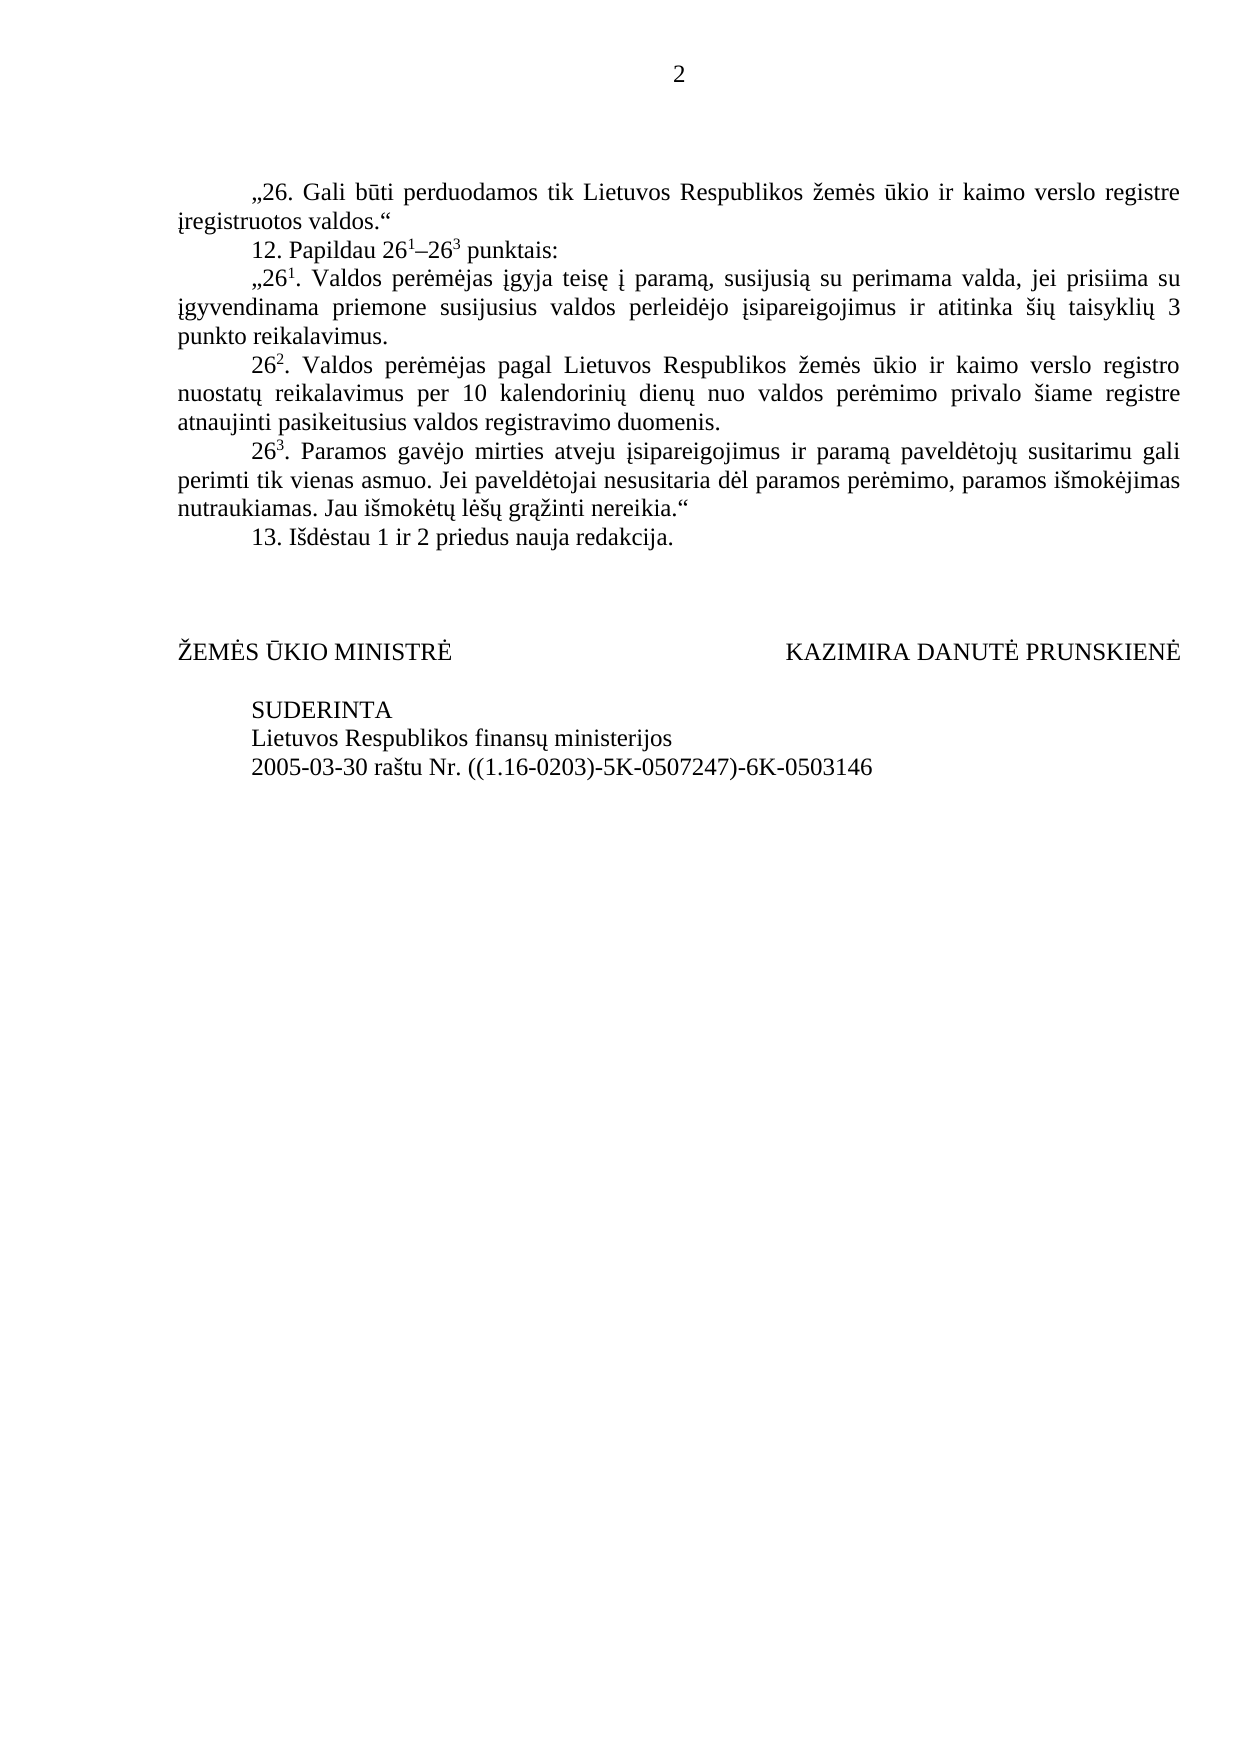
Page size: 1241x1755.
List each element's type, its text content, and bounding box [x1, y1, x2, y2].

text 12. Papildau 261–263 punktais: [177, 235, 1181, 263]
text „261. Valdos perėmėjas įgyja teisę į paramą, susijusią su perimama valda, jei prisiima su įgyvendinama priemone susijusius valdos perleidėjo įsipareigojimus ir atitinka šių taisyklių 3 punkto reikalavimus. [177, 263, 1181, 350]
text ŽEMĖS ŪKIO MINISTRĖ KAZIMIRA DANUTĖ PRUNSKIENĖ [177, 637, 1181, 666]
text SUDERINTA [177, 695, 1181, 723]
text 2005-03-30 raštu Nr. ((1.16-0203)-5K-0507247)-6K-0503146 [177, 752, 1181, 781]
text 13. Išdėstau 1 ir 2 priedus nauja redakcija. [177, 522, 1181, 551]
text „26. Gali būti perduodamos tik Lietuvos Respublikos žemės ūkio ir kaimo verslo registre įregistruotos valdos.“ [177, 177, 1181, 235]
text 263. Paramos gavėjo mirties atveju įsipareigojimus ir paramą paveldėtojų susitarimu gali perimti tik vienas asmuo. Jei paveldėtojai nesusitaria dėl paramos perėmimo, paramos išmokėjimas nutraukiamas. Jau išmokėtų lėšų grąžinti nereikia.“ [177, 436, 1181, 522]
text 262. Valdos perėmėjas pagal Lietuvos Respublikos žemės ūkio ir kaimo verslo registro nuostatų reikalavimus per 10 kalendorinių dienų nuo valdos perėmimo privalo šiame registre atnaujinti pasikeitusius valdos registravimo duomenis. [177, 350, 1181, 436]
text Lietuvos Respublikos finansų ministerijos [177, 723, 1181, 752]
